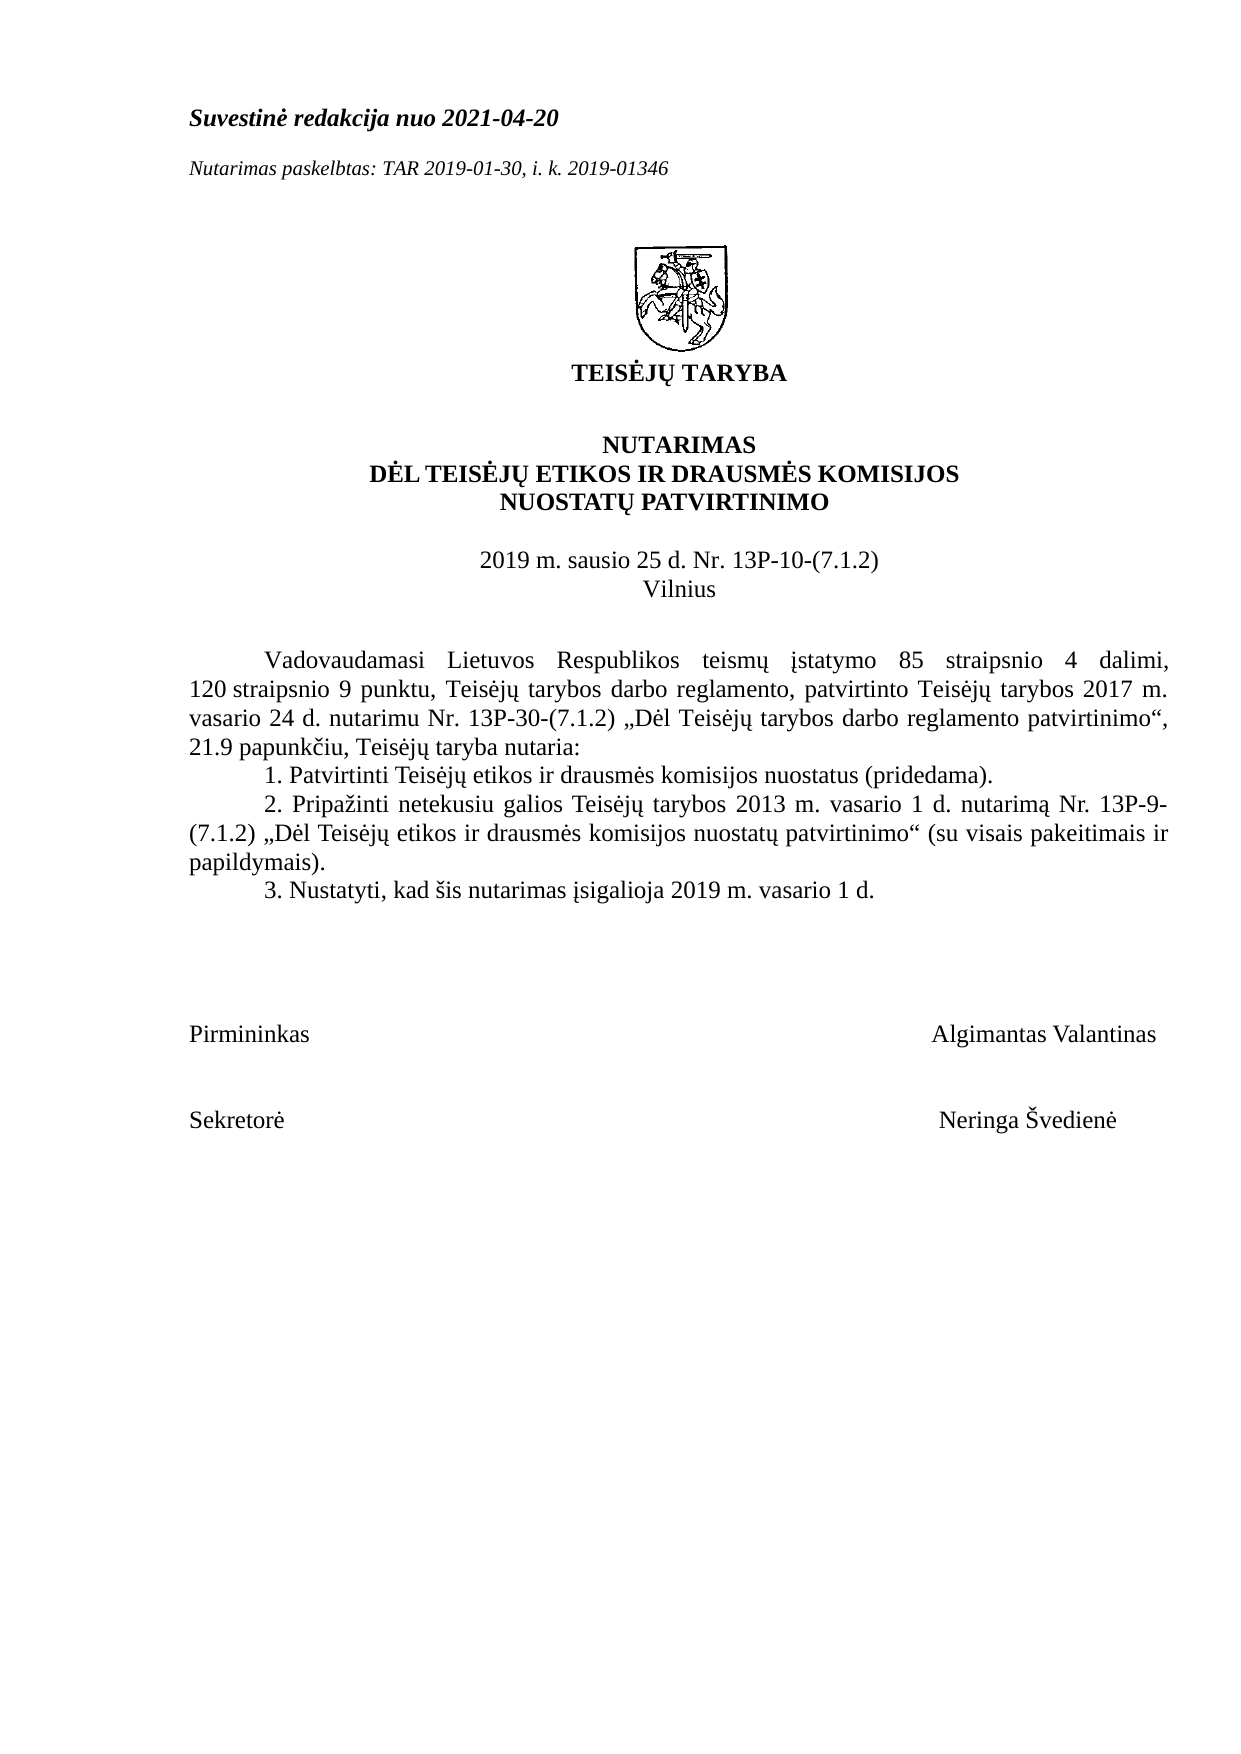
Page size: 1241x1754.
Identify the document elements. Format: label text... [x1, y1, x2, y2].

text TEISĖJŲ TARYBA [307, 358, 1051, 387]
text DĖL Teisėjų etikos ir drausmės komisijos nuostatų patvirtinimo [337, 459, 992, 516]
text Suvestinė redakcija nuo 2021-04-20 [189, 103, 1169, 132]
text Sekretorė Neringa Švedienė [189, 1106, 1169, 1134]
text Pirmininkas Algimantas Valantinas [189, 1019, 1169, 1048]
text 1. Patvirtinti Teisėjų etikos ir drausmės komisijos nuostatus (pridedama). [189, 761, 1169, 789]
text NUTARIMAS [307, 430, 1051, 459]
text 2019 m. sausio 25 d. Nr. 13P-10-(7.1.2) [189, 545, 1169, 574]
text Nutarimas paskelbtas: TAR 2019-01-30, i. k. 2019-01346 [189, 156, 1169, 180]
text Vadovaudamasi Lietuvos Respublikos teismų įstatymo 85 straipsnio 4 dalimi, 120 straipsnio 9 punktu, Teisėjų tarybos darbo reglamento, patvirtinto Teisėjų tarybos 2017 m. vasario 24 d. nutarimu Nr. 13P-30-(7.1.2) „Dėl Teisėjų tarybos darbo reglamento patvirtinimo“, 21.9 papunkčiu, Teisėjų taryba nutaria: [189, 646, 1169, 761]
text 3. Nustatyti, kad šis nutarimas įsigalioja 2019 m. vasario 1 d. [189, 876, 1169, 904]
text Vilnius [189, 574, 1169, 602]
text 2. Pripažinti netekusiu galios Teisėjų tarybos 2013 m. vasario 1 d. nutarimą Nr. 13P-9-(7.1.2) „Dėl Teisėjų etikos ir drausmės komisijos nuostatų patvirtinimo“ (su visais pakeitimais ir papildymais). [189, 789, 1169, 876]
